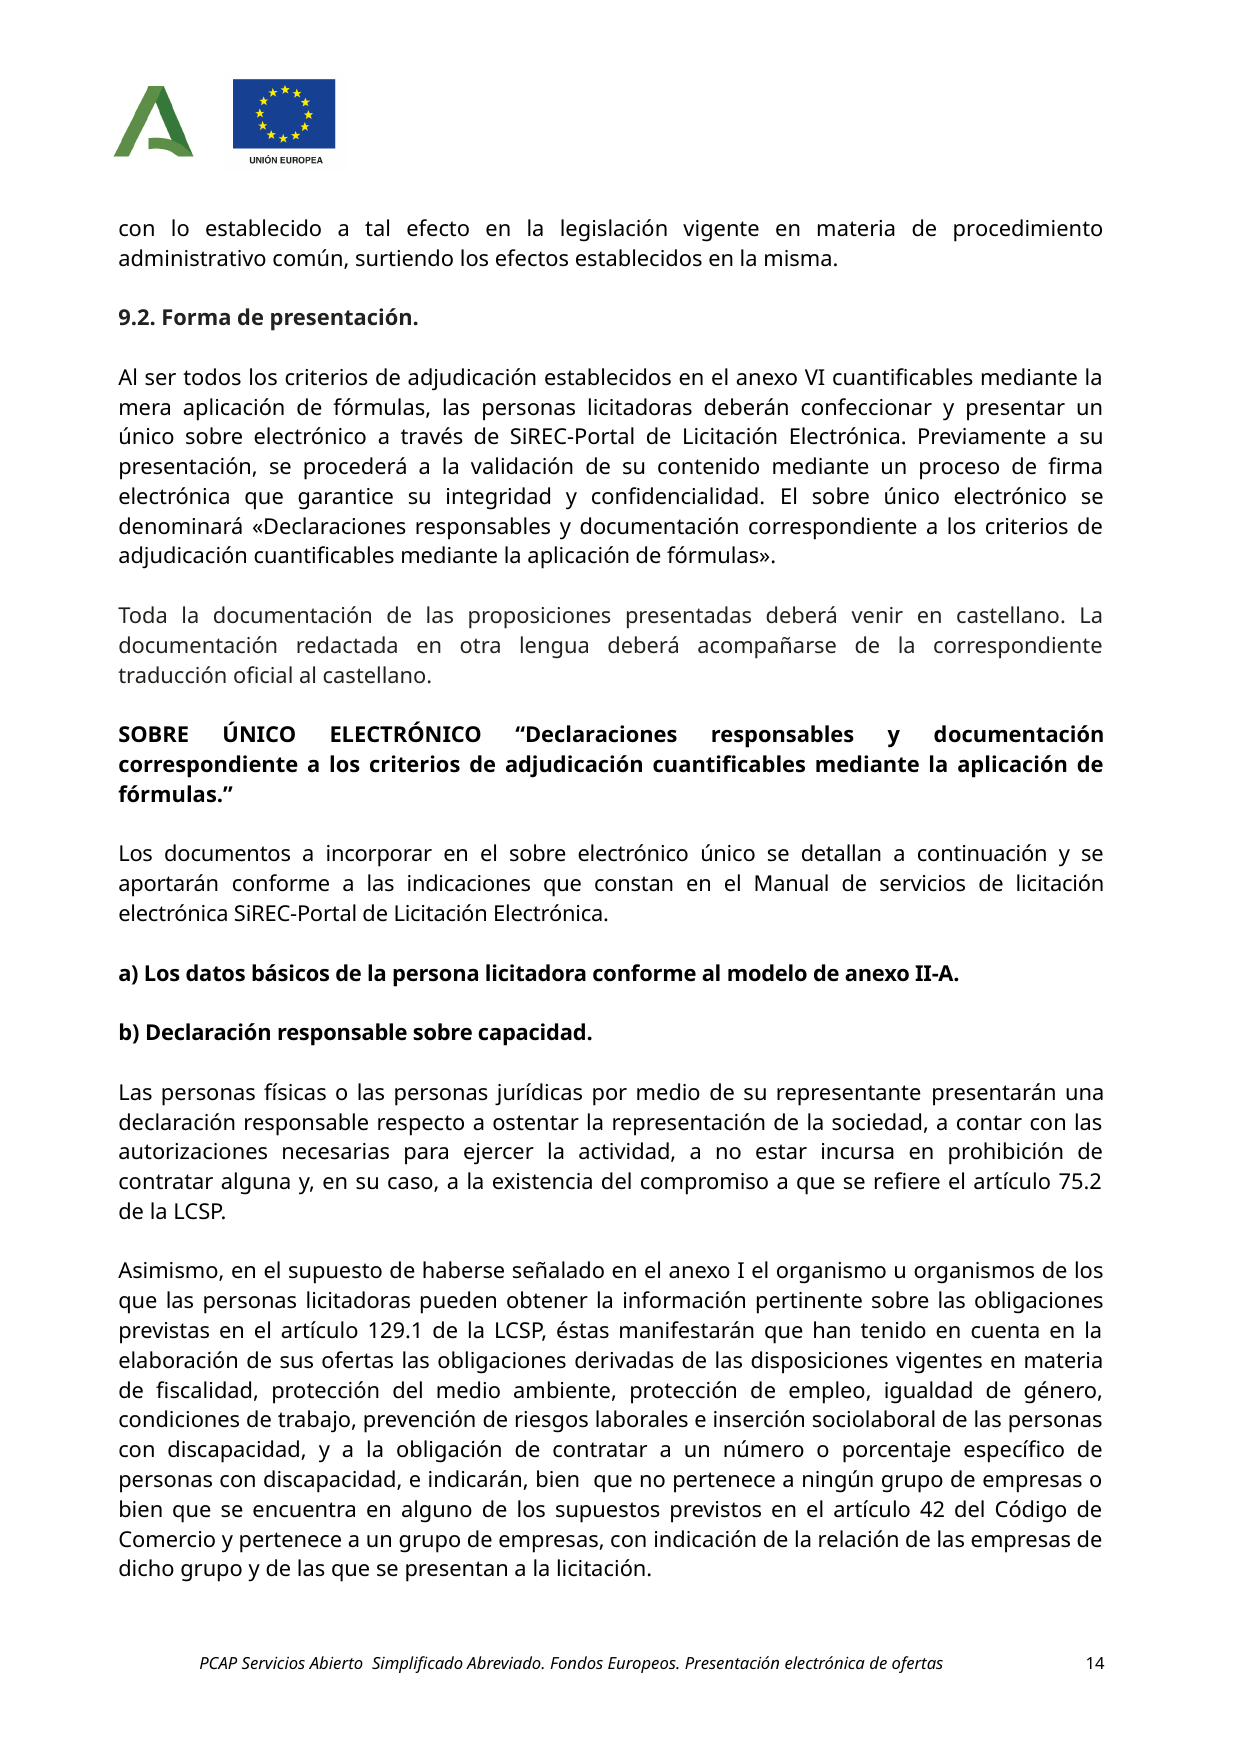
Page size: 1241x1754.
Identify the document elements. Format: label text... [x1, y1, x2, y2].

text con lo establecido a tal efecto en la legislación vigente en materia de procedimiento administrativo común, surtiendo los efectos establecidos en la misma. [118, 213, 1104, 272]
text Las personas físicas o las personas jurídicas por medio de su representante presentarán una declaración responsable respecto a ostentar la representación de la sociedad, a contar con las autorizaciones necesarias para ejercer la actividad, a no estar incursa en prohibición de contratar alguna y, en su caso, a la existencia del compromiso a que se refiere el artículo 75.2 de la LCSP. [118, 1077, 1104, 1226]
text SOBRE ÚNICO ELECTRÓNICO “Declaraciones responsables y documentación correspondiente a los criterios de adjudicación cuantificables mediante la aplicación de fórmulas.” [118, 719, 1104, 808]
text Toda la documentación de las proposiciones presentadas deberá venir en castellano. La documentación redactada en otra lengua deberá acompañarse de la correspondiente traducción oficial al castellano. [118, 600, 1104, 689]
text Asimismo, en el supuesto de haberse señalado en el anexo I el organismo u organismos de los que las personas licitadoras pueden obtener la información pertinente sobre las obligaciones previstas en el artículo 129.1 de la LCSP, éstas manifestarán que han tenido en cuenta en la elaboración de sus ofertas las obligaciones derivadas de las disposiciones vigentes en materia de fiscalidad, protección del medio ambiente, protección de empleo, igualdad de género, condiciones de trabajo, prevención de riesgos laborales e inserción sociolaboral de las personas con discapacidad, y a la obligación de contratar a un número o porcentaje específico de personas con discapacidad, e indicarán, bien que no pertenece a ningún grupo de empresas o bien que se encuentra en alguno de los supuestos previstos en el artículo 42 del Código de Comercio y pertenece a un grupo de empresas, con indicación de la relación de las empresas de dicho grupo y de las que se presentan a la licitación. [118, 1255, 1104, 1583]
picture [109, 81, 198, 161]
text b) Declaración responsable sobre capacidad. [118, 1017, 1104, 1047]
text Al ser todos los criterios de adjudicación establecidos en el anexo VI cuantificables mediante la mera aplicación de fórmulas, las personas licitadoras deberán confeccionar y presentar un único sobre electrónico a través de SiREC-Portal de Licitación Electrónica. Previamente a su presentación, se procederá a la validación de su contenido mediante un proceso de firma electrónica que garantice su integridad y confidencialidad. El sobre único electrónico se denominará «Declaraciones responsables y documentación correspondiente a los criterios de adjudicación cuantificables mediante la aplicación de fórmulas». [118, 362, 1104, 570]
text Los documentos a incorporar en el sobre electrónico único se detallan a continuación y se aportarán conforme a las indicaciones que constan en el Manual de servicios de licitación electrónica SiREC-Portal de Licitación Electrónica. [118, 838, 1104, 928]
text 9.2. Forma de presentación. [118, 302, 1104, 332]
picture [221, 73, 347, 171]
text a) Los datos básicos de la persona licitadora conforme al modelo de anexo II-A. [118, 957, 1104, 987]
